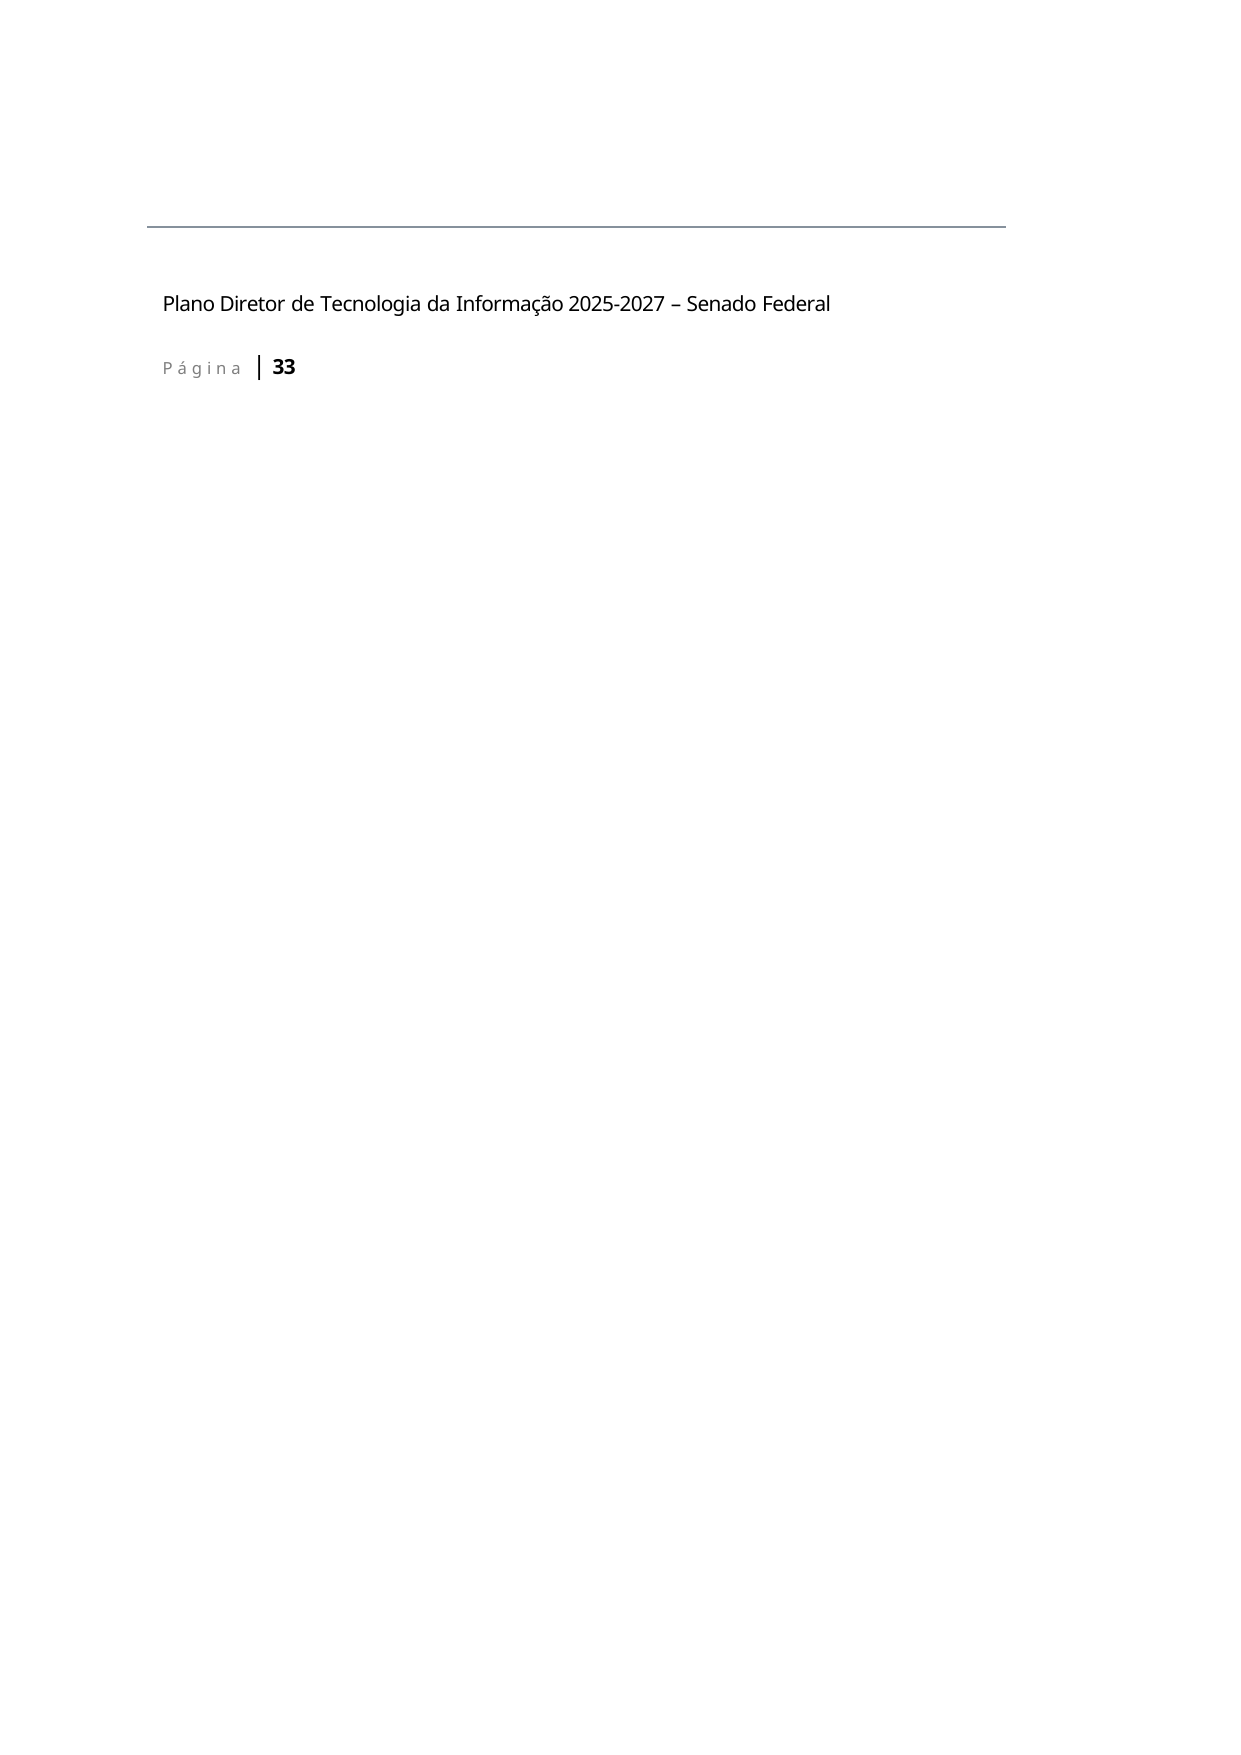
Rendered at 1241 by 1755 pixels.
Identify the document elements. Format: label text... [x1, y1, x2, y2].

text P á g i n a | 33 [162, 348, 1226, 382]
text Plano Diretor de Tecnologia da Informação 2025-2027 – Senado Federal [162, 289, 1226, 317]
